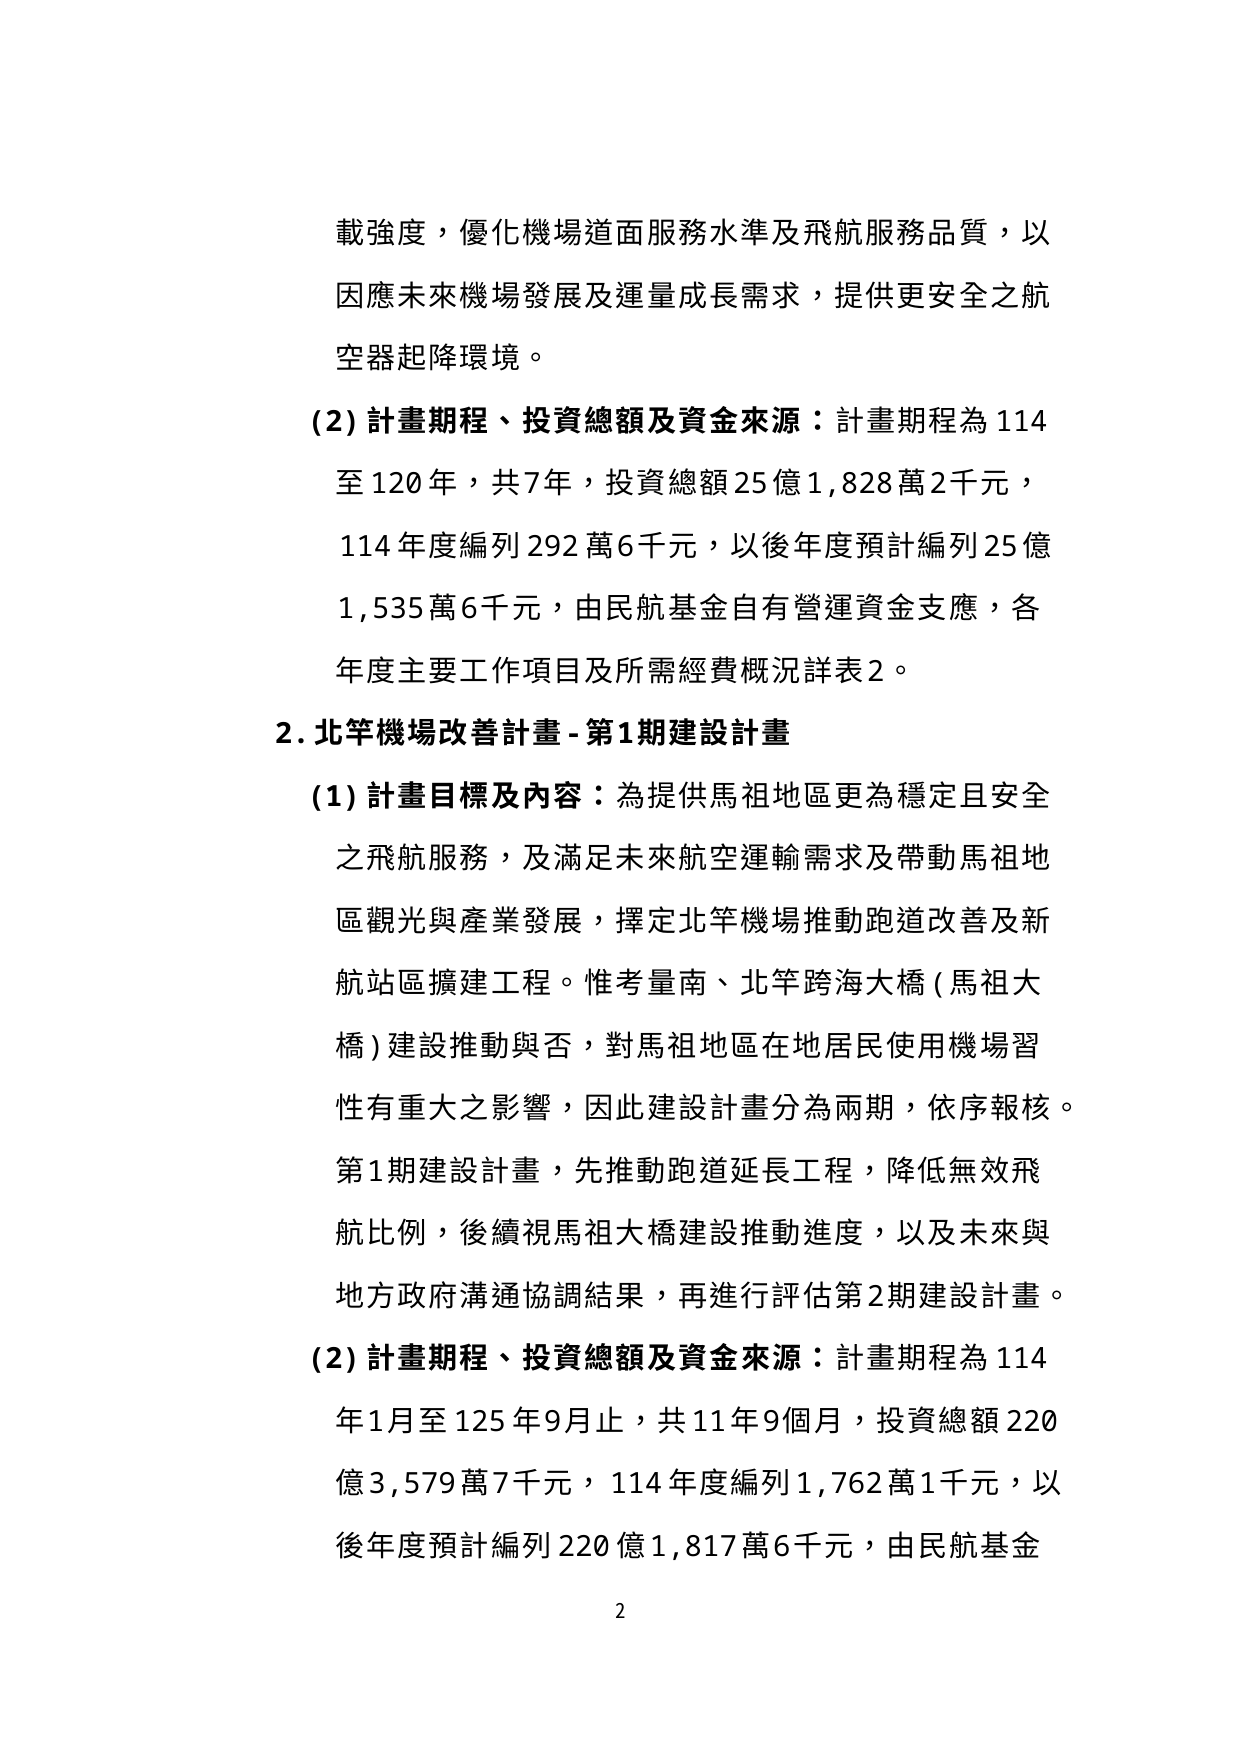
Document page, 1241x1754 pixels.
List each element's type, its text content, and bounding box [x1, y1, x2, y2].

text 2.北竿機場改善計畫-第1期建設計畫 [266, 689, 1063, 752]
text (2)計畫期程、投資總額及資金來源：計畫期程為114至120年，共7年，投資總額25億1,828萬2千元，114年度編列292萬6千元，以後年度預計編列25億1,535萬6千元，由民航基金自有營運資金支應，各年度主要工作項目及所需經費概況詳表2。 [295, 377, 1063, 689]
text (2)計畫期程、投資總額及資金來源：計畫期程為114年1月至125年9月止，共11年9個月，投資總額220億3,579萬7千元，114年度編列1,762萬1千元，以後年度預計編列220億1,817萬6千元，由民航基金 [295, 1314, 1063, 1564]
text (1)計畫目標及內容：為提供馬祖地區更為穩定且安全之飛航服務，及滿足未來航空運輸需求及帶動馬祖地區觀光與產業發展，擇定北竿機場推動跑道改善及新航站區擴建工程。惟考量南、北竿跨海大橋(馬祖大橋)建設推動與否，對馬祖地區在地居民使用機場習性有重大之影響，因此建設計畫分為兩期，依序報核。第1期建設計畫，先推動跑道延長工程，降低無效飛航比例，後續視馬祖大橋建設推動進度，以及未來與地方政府溝通協調結果，再進行評估第2期建設計畫。 [295, 752, 1063, 1314]
text 載強度，優化機場道面服務水準及飛航服務品質，以因應未來機場發展及運量成長需求，提供更安全之航空器起降環境。 [295, 189, 1063, 377]
